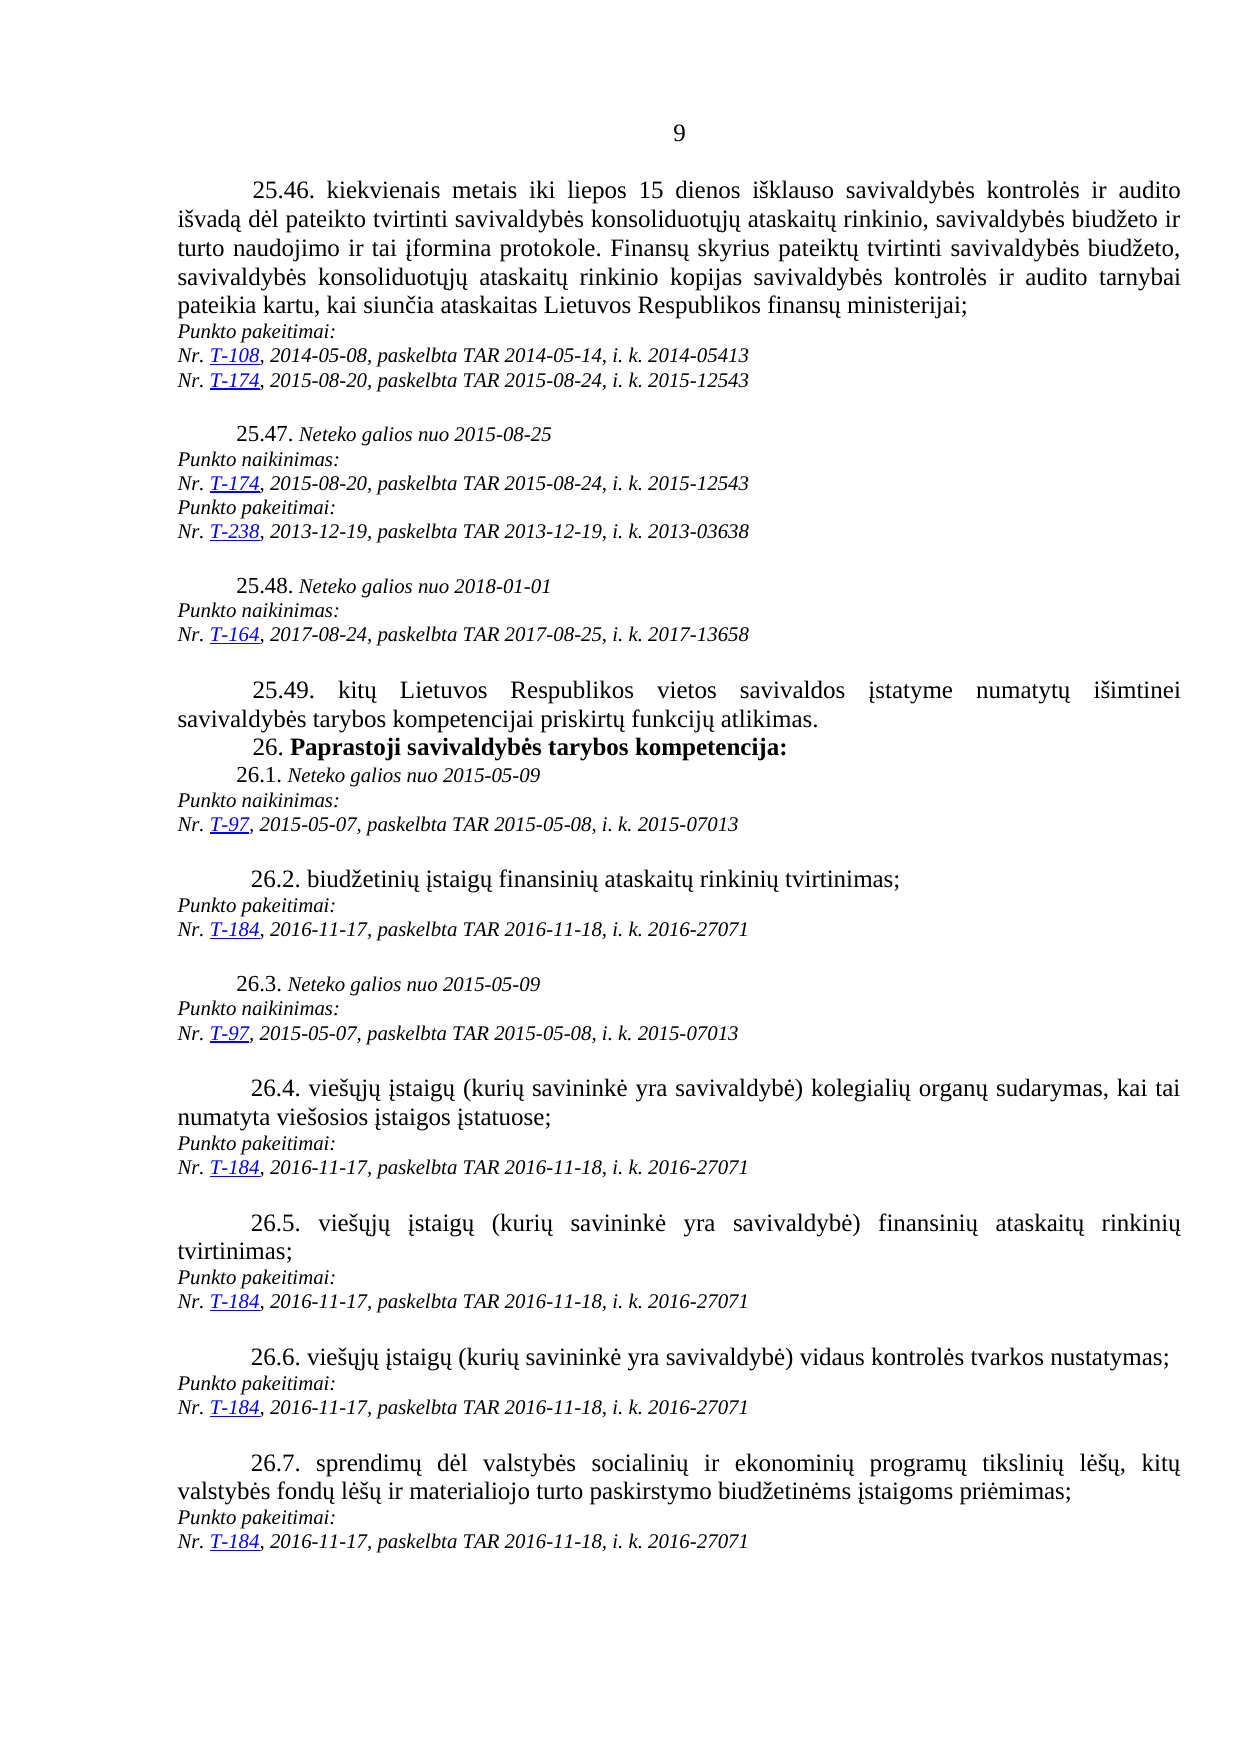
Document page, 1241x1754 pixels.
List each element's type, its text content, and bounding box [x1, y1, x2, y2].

text Nr. T-184, 2016-11-17, paskelbta TAR 2016-11-18, i. k. 2016-27071 [177, 917, 1181, 941]
text Nr. T-164, 2017-08-24, paskelbta TAR 2017-08-25, i. k. 2017-13658 [177, 622, 1181, 646]
text 25.46. kiekvienais metais iki liepos 15 dienos išklauso savivaldybės kontrolės ir audito išvadą dėl pateikto tvirtinti savivaldybės konsoliduotųjų ataskaitų rinkinio, savivaldybės biudžeto ir turto naudojimo ir tai įformina protokole. Finansų skyrius pateiktų tvirtinti savivaldybės biudžeto, savivaldybės konsoliduotųjų ataskaitų rinkinio kopijas savivaldybės kontrolės ir audito tarnybai pateikia kartu, kai siunčia ataskaitas Lietuvos Respublikos finansų ministerijai; [177, 176, 1181, 319]
text 26.7. sprendimų dėl valstybės socialinių ir ekonominių programų tikslinių lėšų, kitų valstybės fondų lėšų ir materialiojo turto paskirstymo biudžetinėms įstaigoms priėmimas; [177, 1448, 1181, 1505]
text Nr. T-184, 2016-11-17, paskelbta TAR 2016-11-18, i. k. 2016-27071 [177, 1289, 1181, 1313]
text Punkto pakeitimai: [177, 319, 1181, 343]
text Nr. T-184, 2016-11-17, paskelbta TAR 2016-11-18, i. k. 2016-27071 [177, 1395, 1181, 1419]
text Punkto pakeitimai: [177, 893, 1181, 917]
text Nr. T-174, 2015-08-20, paskelbta TAR 2015-08-24, i. k. 2015-12543 [177, 471, 1181, 495]
text 26.6. viešųjų įstaigų (kurių savininkė yra savivaldybė) vidaus kontrolės tvarkos nustatymas; [177, 1342, 1181, 1371]
text Punkto pakeitimai: [177, 1131, 1181, 1155]
text Punkto naikinimas: [177, 996, 1181, 1020]
text Punkto naikinimas: [177, 787, 1181, 812]
text 26.3. Neteko galios nuo 2015-05-09 [177, 970, 1181, 996]
text Nr. T-184, 2016-11-17, paskelbta TAR 2016-11-18, i. k. 2016-27071 [177, 1529, 1181, 1553]
text 25.48. Neteko galios nuo 2018-01-01 [177, 572, 1181, 598]
text Punkto pakeitimai: [177, 1371, 1181, 1395]
text Nr. T-174, 2015-08-20, paskelbta TAR 2015-08-24, i. k. 2015-12543 [177, 367, 1181, 392]
text Nr. T-108, 2014-05-08, paskelbta TAR 2014-05-14, i. k. 2014-05413 [177, 343, 1181, 367]
text 25.49. kitų Lietuvos Respublikos vietos savivaldos įstatyme numatytų išimtinei savivaldybės tarybos kompetencijai priskirtų funkcijų atlikimas. [177, 675, 1181, 732]
text Nr. T-238, 2013-12-19, paskelbta TAR 2013-12-19, i. k. 2013-03638 [177, 519, 1181, 543]
text 26.1. Neteko galios nuo 2015-05-09 [177, 761, 1181, 787]
text Nr. T-184, 2016-11-17, paskelbta TAR 2016-11-18, i. k. 2016-27071 [177, 1155, 1181, 1179]
text Punkto naikinimas: [177, 598, 1181, 622]
text 26.2. biudžetinių įstaigų finansinių ataskaitų rinkinių tvirtinimas; [177, 864, 1181, 893]
text 26.5. viešųjų įstaigų (kurių savininkė yra savivaldybė) finansinių ataskaitų rinkinių tvirtinimas; [177, 1208, 1181, 1265]
text Punkto pakeitimai: [177, 1265, 1181, 1289]
text Punkto naikinimas: [177, 447, 1181, 471]
text Nr. T-97, 2015-05-07, paskelbta TAR 2015-05-08, i. k. 2015-07013 [177, 1020, 1181, 1044]
text 25.47. Neteko galios nuo 2015-08-25 [177, 420, 1181, 447]
text Punkto pakeitimai: [177, 495, 1181, 519]
text Nr. T-97, 2015-05-07, paskelbta TAR 2015-05-08, i. k. 2015-07013 [177, 812, 1181, 836]
text 26.4. viešųjų įstaigų (kurių savininkė yra savivaldybė) kolegialių organų sudarymas, kai tai numatyta viešosios įstaigos įstatuose; [177, 1073, 1181, 1131]
text 26. Paprastoji savivaldybės tarybos kompetencija: [177, 732, 1181, 761]
text Punkto pakeitimai: [177, 1505, 1181, 1529]
